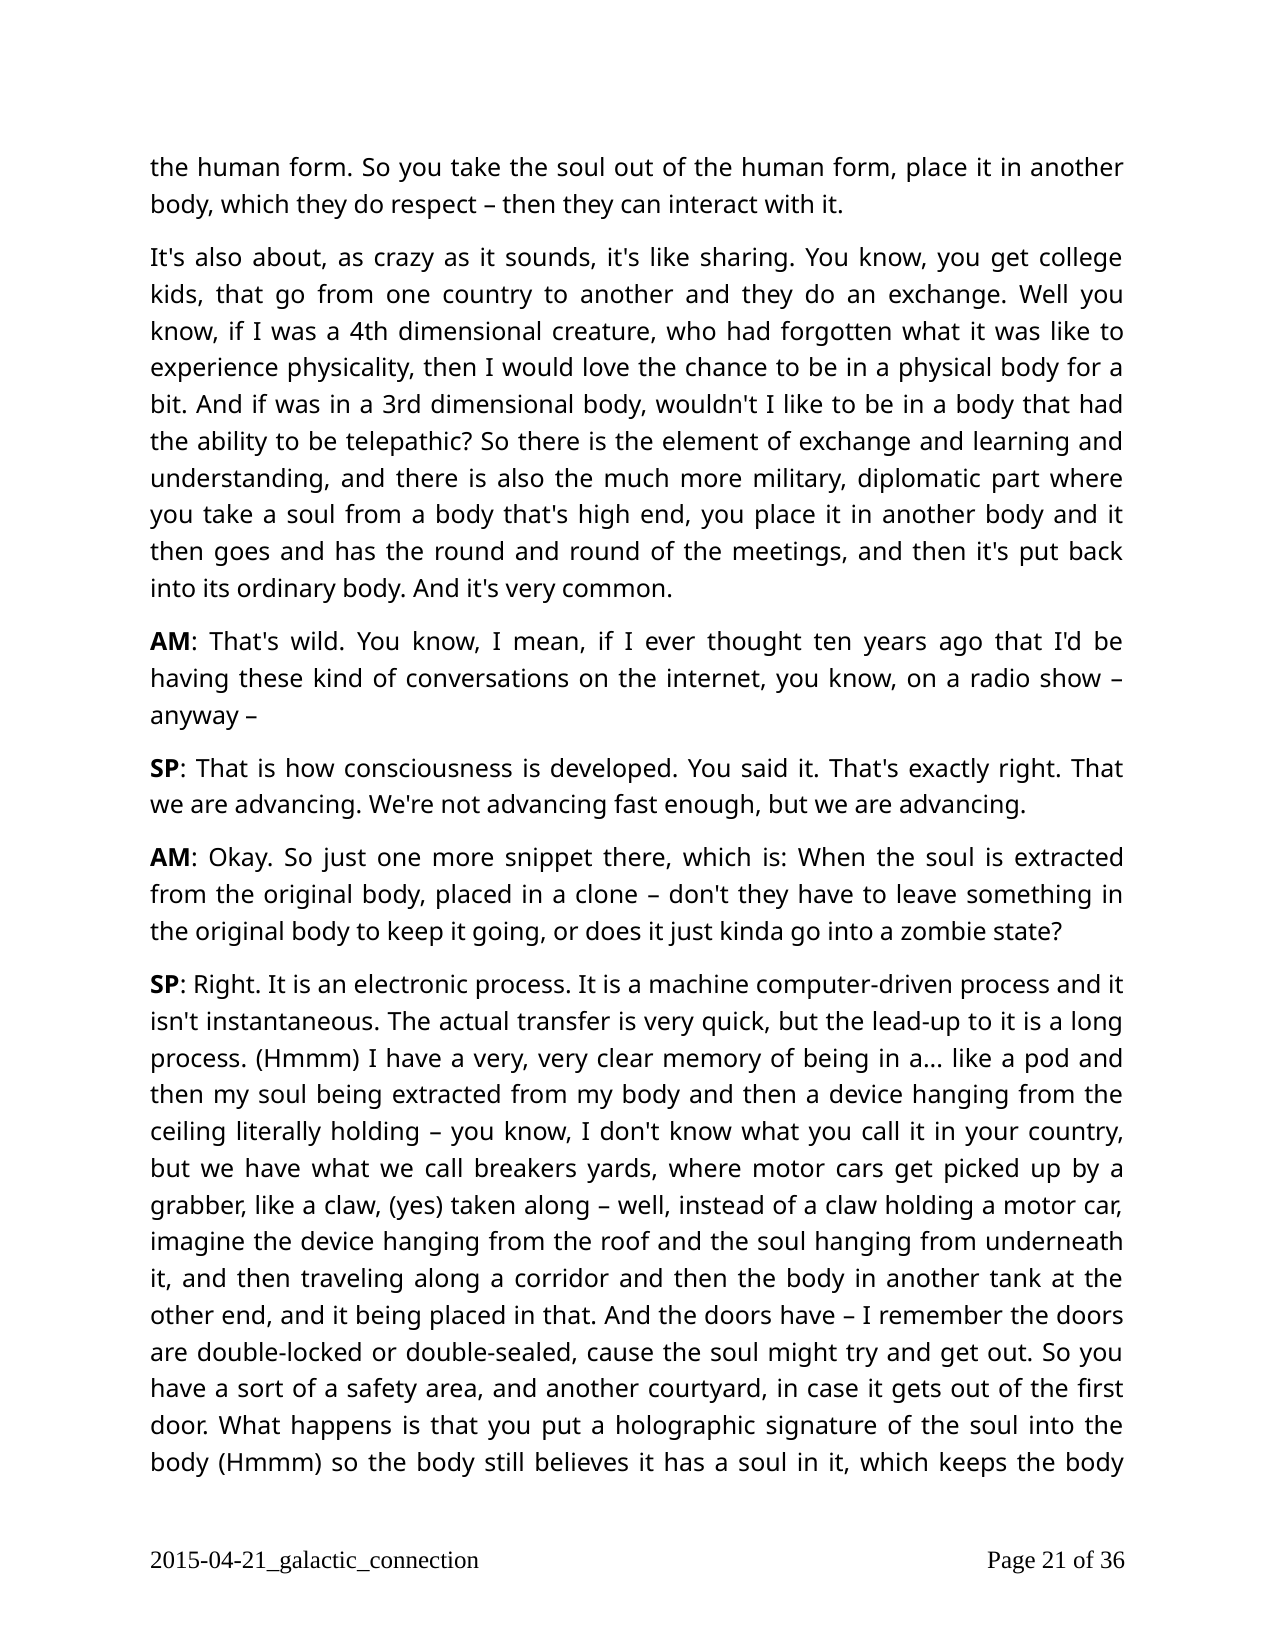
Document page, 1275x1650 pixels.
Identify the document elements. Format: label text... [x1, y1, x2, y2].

text AM: Okay. So just one more snippet there, which is: When the soul is extracted from the original body, placed in a clone – don't they have to leave something in the original body to keep it going, or does it just kinda go into a zombie state? [150, 840, 1125, 948]
text SP: Right. It is an electronic process. It is a machine computer-driven process and it isn't instantaneous. The actual transfer is very quick, but the lead-up to it is a long process. (Hmmm) I have a very, very clear memory of being in a... like a pod and then my soul being extracted from my body and then a device hanging from the ceiling literally holding – you know, I don't know what you call it in your country, but we have what we call breakers yards, where motor cars get picked up by a grabber, like a claw, (yes) taken along – well, instead of a claw holding a motor car, imagine the device hanging from the roof and the soul hanging from underneath it, and then traveling along a corridor and then the body in another tank at the other end, and it being placed in that. And the doors have – I remember the doors are double-locked or double-sealed, cause the soul might try and get out. So you have a sort of a safety area, and another courtyard, in case it gets out of the first door. What happens is that you put a holographic signature of the soul into the body (Hmmm) so the body still believes it has a soul in it, which keeps the body [150, 967, 1125, 1479]
text SP: That is how consciousness is developed. You said it. That's exactly right. That we are advancing. We're not advancing fast enough, but we are advancing. [150, 750, 1125, 821]
text the human form. So you take the soul out of the human form, place it in another body, which they do respect – then they can interact with it. [150, 150, 1125, 221]
text AM: That's wild. You know, I mean, if I ever thought ten years ago that I'd be having these kind of conversations on the internet, you know, on a radio show – anyway – [150, 624, 1125, 731]
text It's also about, as crazy as it sounds, it's like sharing. You know, you get college kids, that go from one country to another and they do an exchange. Well you know, if I was a 4th dimensional creature, who had forgotten what it was like to experience physicality, then I would love the chance to be in a physical body for a bit. And if was in a 3rd dimensional body, wouldn't I like to be in a body that had the ability to be telepathic? So there is the element of exchange and learning and understanding, and there is also the much more military, diplomatic part where you take a soul from a body that's high end, you place it in another body and it then goes and has the round and round of the meetings, and then it's put back into its ordinary body. And it's very common. [150, 240, 1125, 605]
